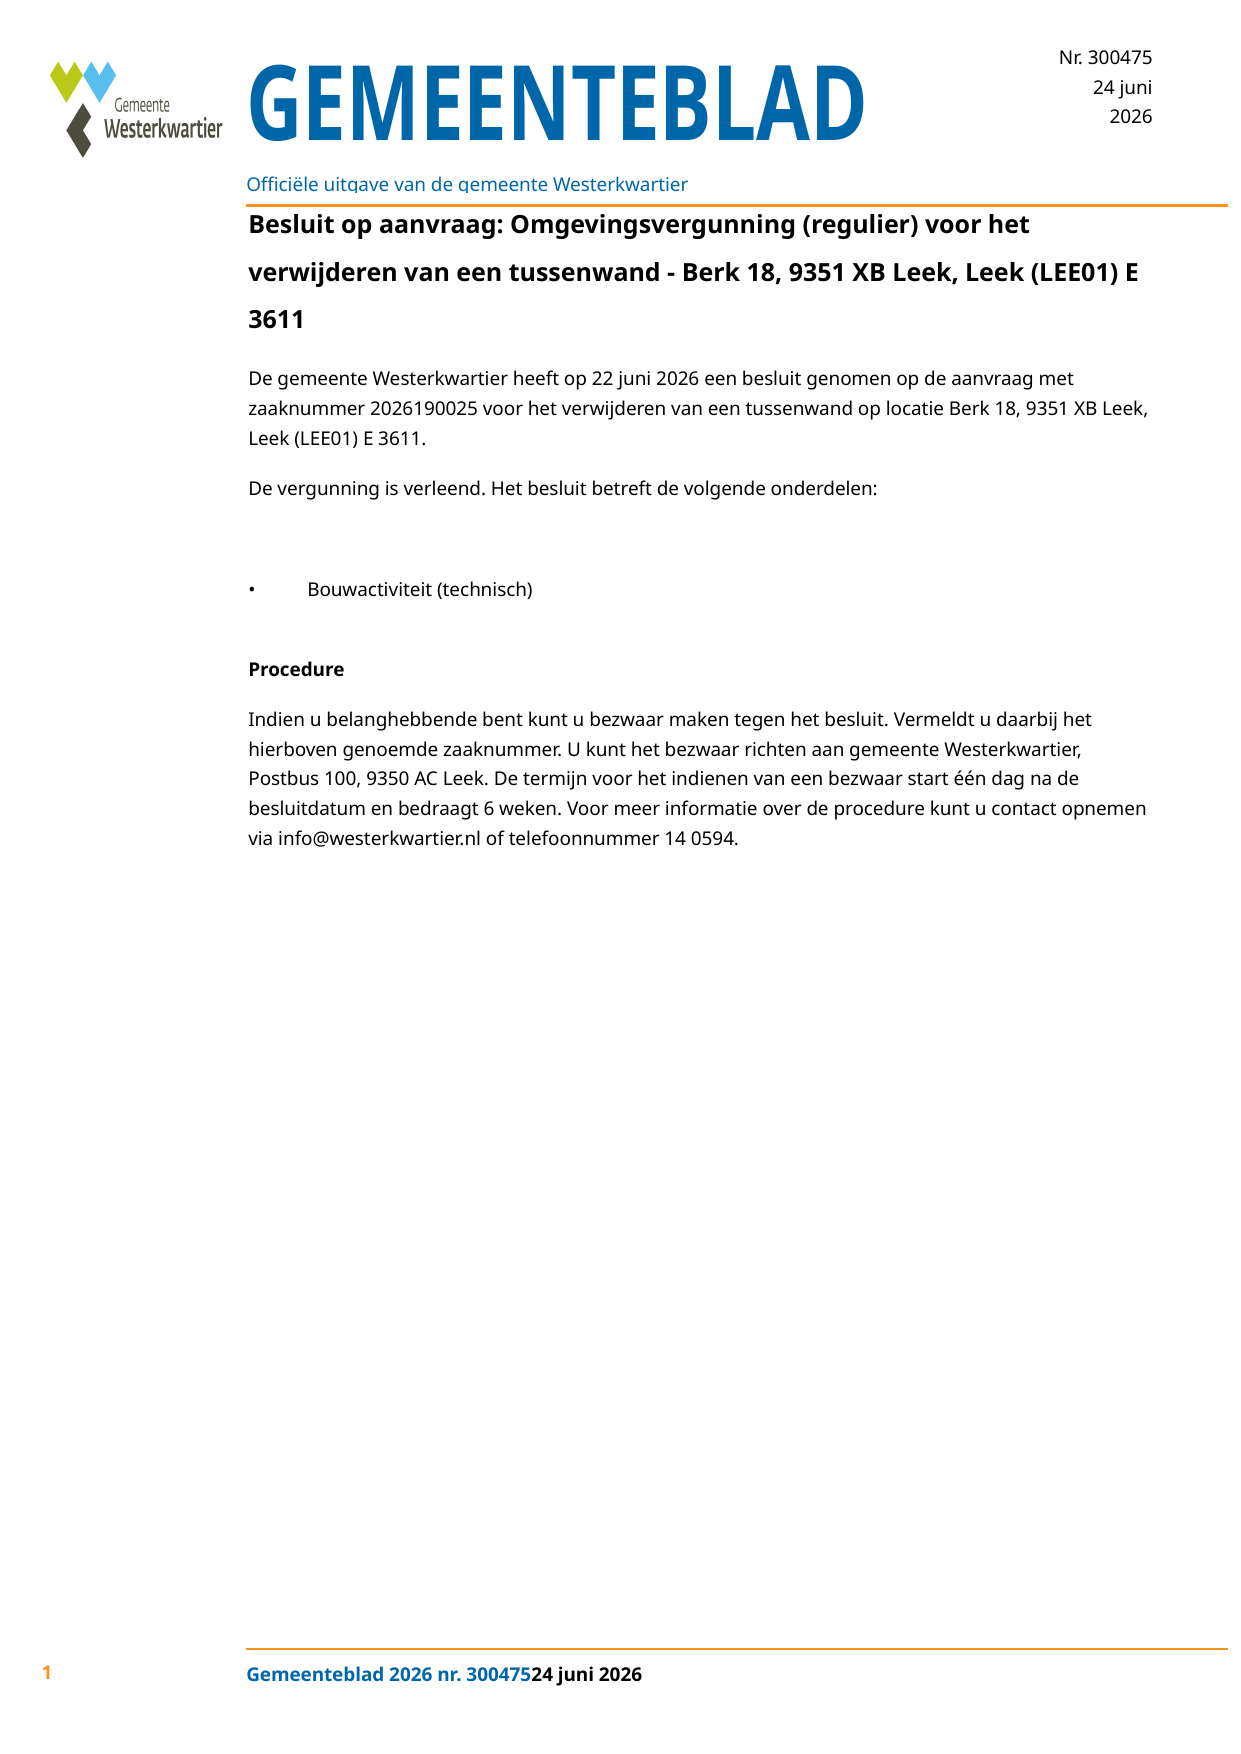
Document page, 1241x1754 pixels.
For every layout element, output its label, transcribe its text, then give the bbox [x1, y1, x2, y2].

picture [41, 47, 231, 172]
list Bouwactiviteit (technisch) [248, 576, 1152, 602]
text Besluit op aanvraag: Omgevingsvergunning (regulier) voor het verwijderen van een tussenwand - Berk 18, 9351 XB Leek, Leek (LEE01) E 3611 [248, 207, 1152, 336]
text Indien u belanghebbende bent kunt u bezwaar maken tegen het besluit. Vermeldt u daarbij het hierboven genoemde zaaknummer. U kunt het bezwaar richten aan gemeente Westerkwartier, Postbus 100, 9350 AC Leek. De termijn voor het indienen van een bezwaar start één dag na de besluitdatum en bedraagt 6 weken. Voor meer informatie over de procedure kunt u contact opnemen via info@westerkwartier.nl of telefoonnummer 14 0594. [248, 706, 1152, 850]
text De gemeente Westerkwartier heeft op 22 juni 2026 een besluit genomen op de aanvraag met zaaknummer 2026190025 voor het verwijderen van een tussenwand op locatie Berk 18, 9351 XB Leek, Leek (LEE01) E 3611. [248, 366, 1152, 450]
text De vergunning is verleend. Het besluit betreft de volgende onderdelen: [248, 475, 1152, 501]
text Procedure [248, 656, 1152, 682]
